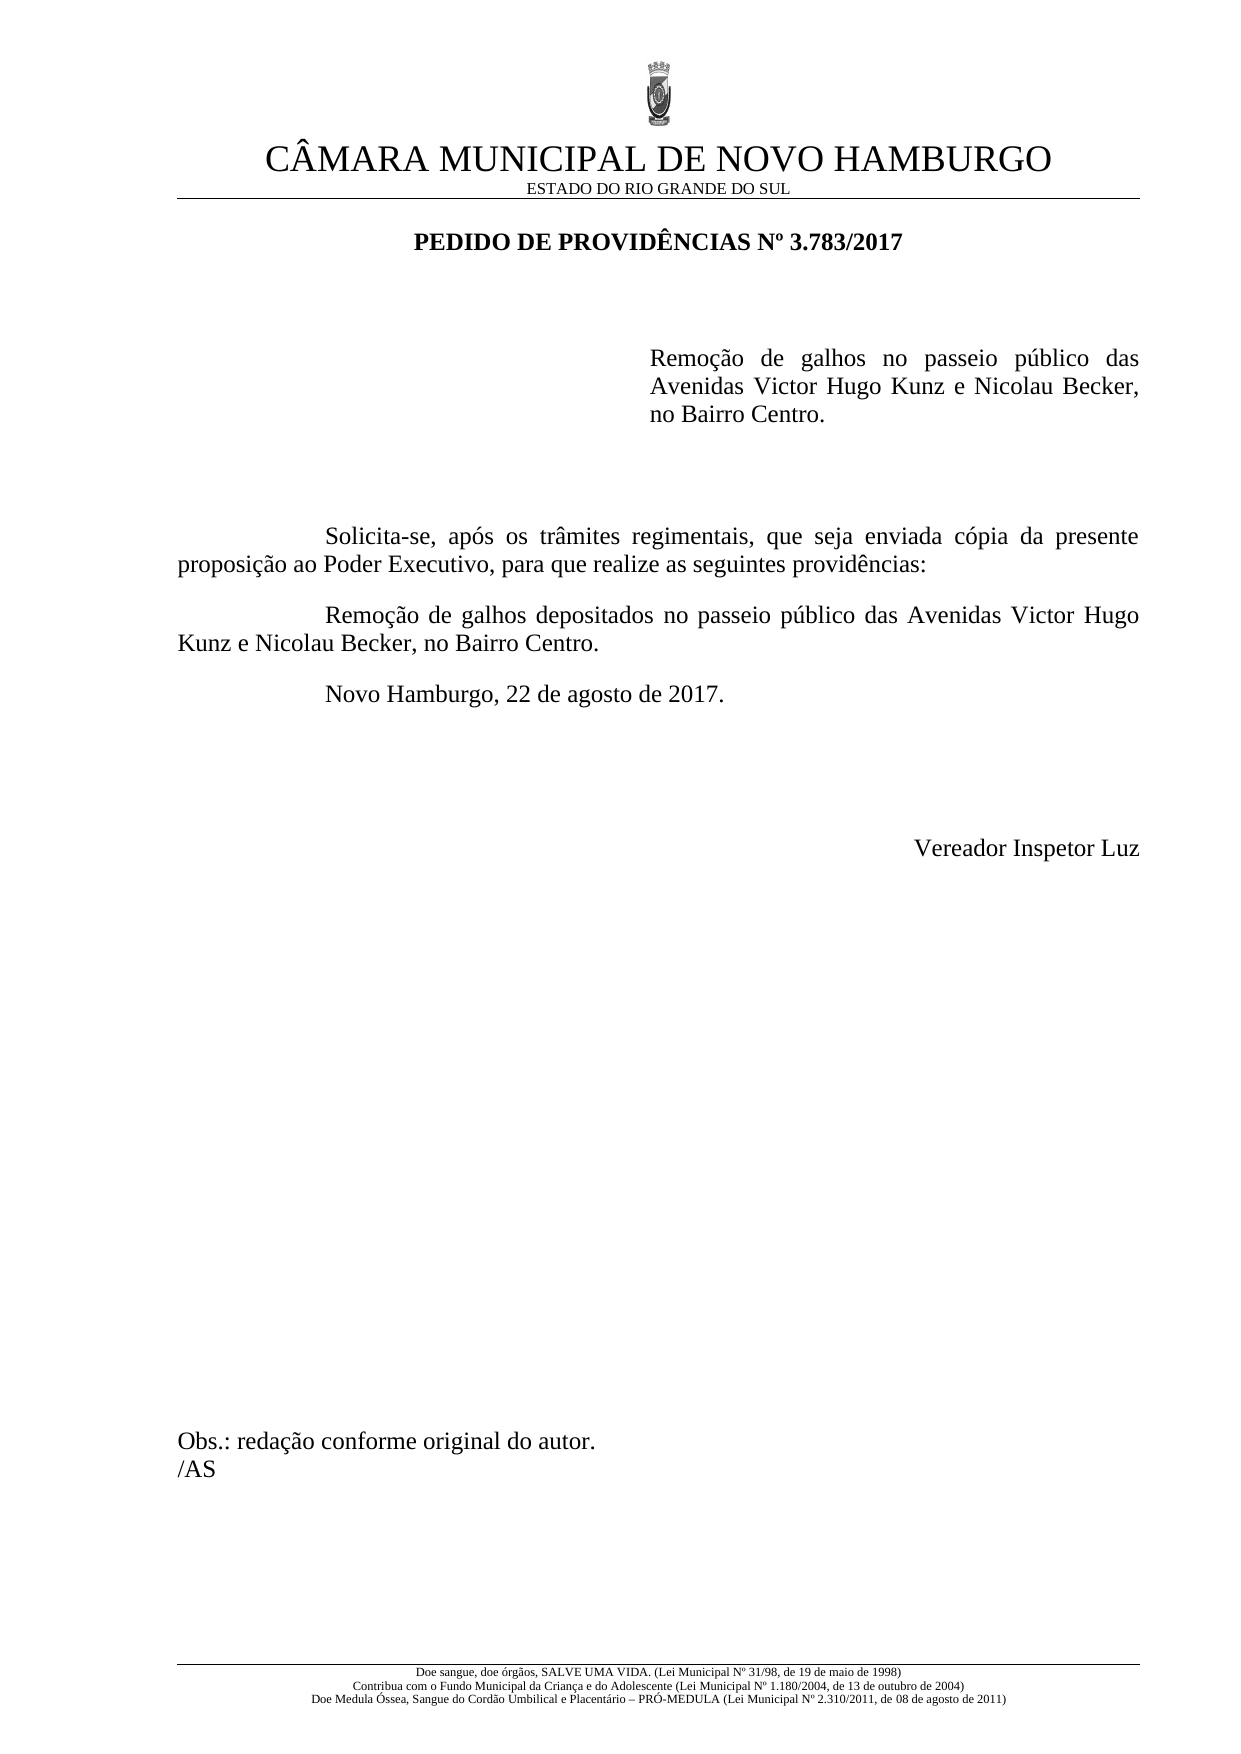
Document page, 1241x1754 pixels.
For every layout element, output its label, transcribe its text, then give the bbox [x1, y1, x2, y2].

text Remoção de galhos no passeio público das Avenidas Victor Hugo Kunz e Nicolau Becker, no Bairro Centro. [649, 344, 1140, 428]
text Vereador Inspetor Luz [177, 834, 1140, 862]
text Obs.: redação conforme original do autor. [177, 1427, 1140, 1455]
text Remoção de galhos depositados no passeio público das Avenidas Victor Hugo Kunz e Nicolau Becker, no Bairro Centro. [177, 601, 1140, 657]
text /AS [177, 1455, 1140, 1483]
text PEDIDO DE PROVIDÊNCIAS Nº 3.783/2017 [177, 228, 1140, 256]
text Novo Hamburgo, 22 de agosto de 2017. [177, 680, 1140, 708]
text Solicita-se, após os trâmites regimentais, que seja enviada cópia da presente proposição ao Poder Executivo, para que realize as seguintes providências: [177, 522, 1140, 578]
